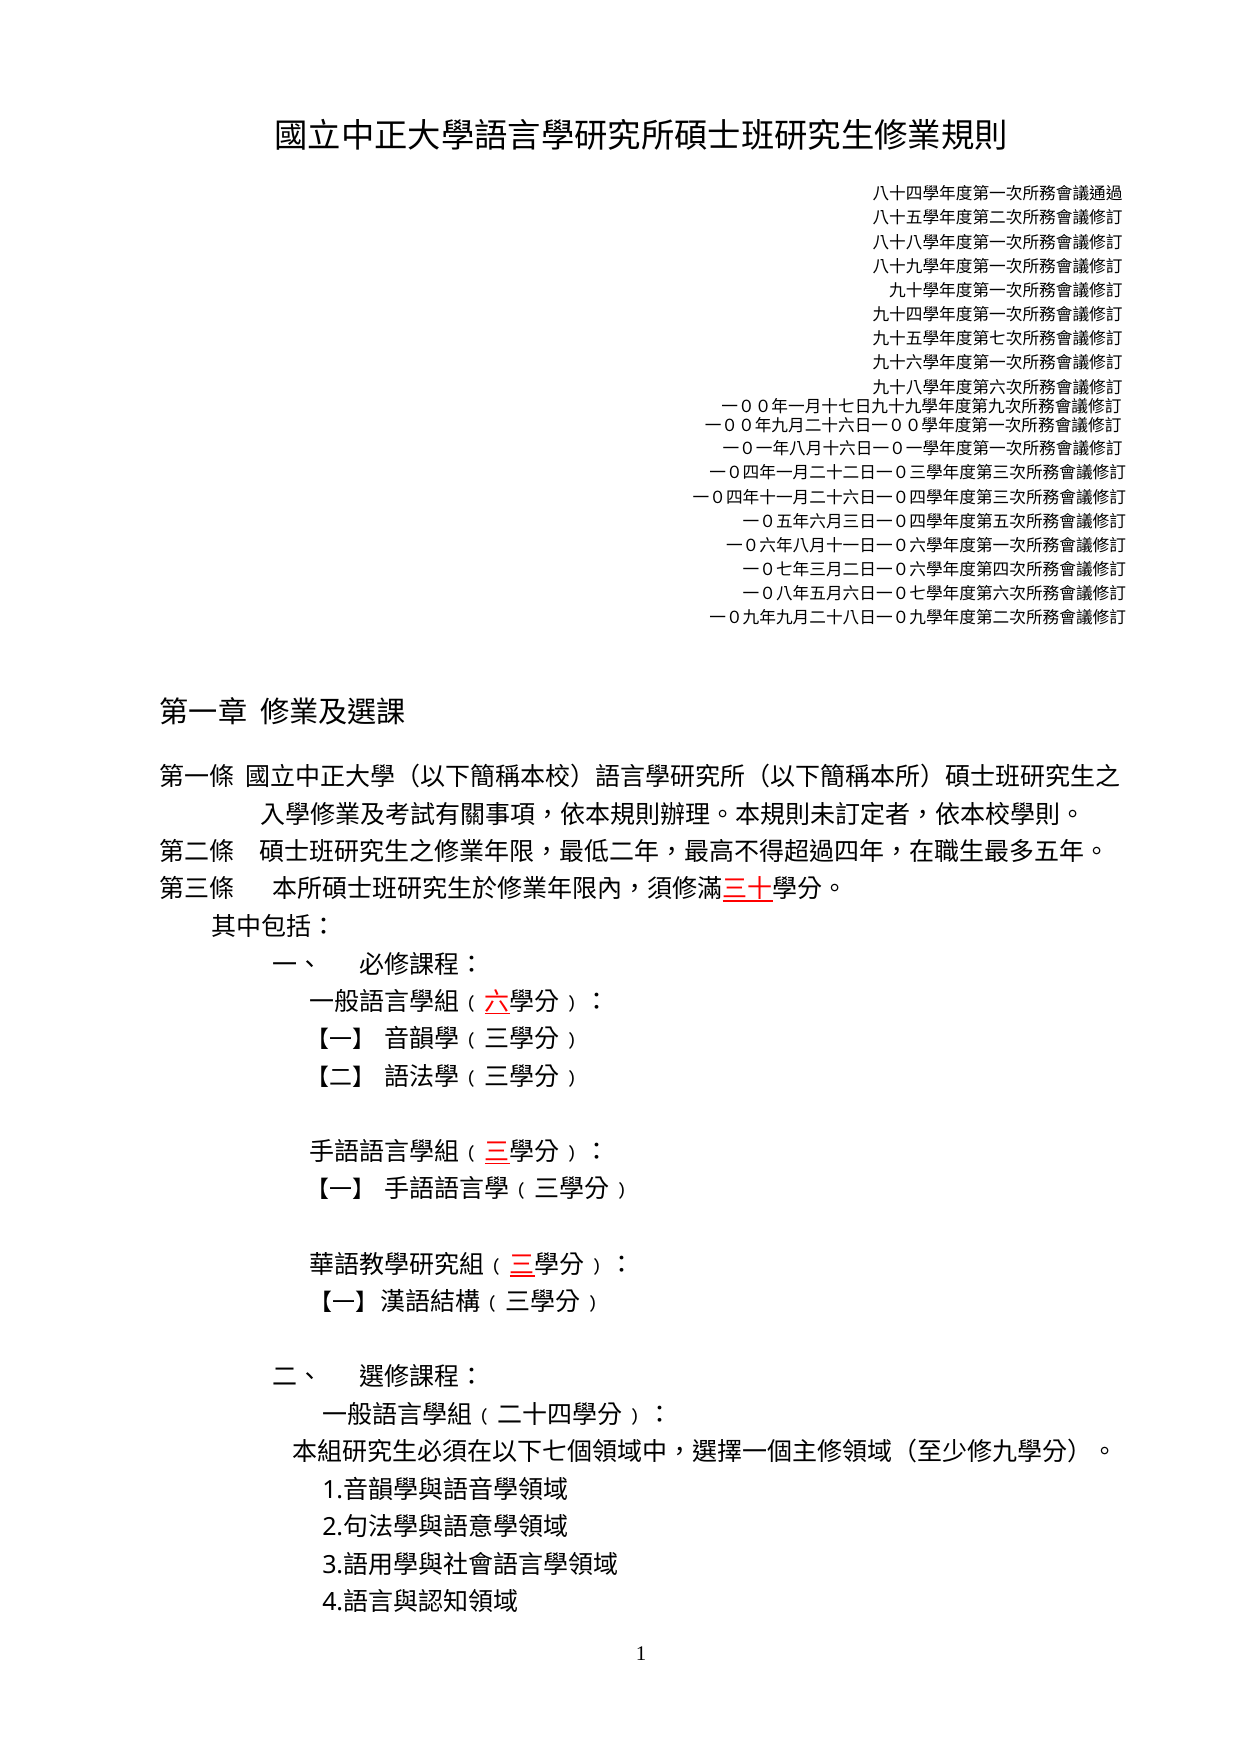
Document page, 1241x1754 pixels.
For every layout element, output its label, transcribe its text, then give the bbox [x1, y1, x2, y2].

text 八十四學年度第一次所務會議通過 [805, 180, 1122, 204]
text 一００年九月二十六日一００學年度第一次所務會議修訂 [159, 417, 1121, 435]
list 漢語結構﹙三學分﹚ [309, 1280, 1122, 1318]
list 必修課程： [272, 943, 1122, 980]
text 一００年一月十七日九十九學年度第九次所務會議修訂 [159, 398, 1121, 417]
text 一０七年三月二日一０六學年度第四次所務會議修訂 [159, 556, 1126, 580]
list 手語語言學﹙三學分﹚ [306, 1168, 1122, 1205]
list 音韻學﹙三學分﹚ [306, 1018, 1122, 1055]
text 國立中正大學語言學研究所碩士班研究生修業規則 [159, 124, 1122, 153]
text 九十八學年度第六次所務會議修訂 [159, 374, 1122, 398]
text 1.音韻學與語音學領域 [159, 1468, 1122, 1505]
text 一０四年十一月二十六日一０四學年度第三次所務會議修訂 [159, 484, 1126, 508]
text 第一條 國立中正大學（以下簡稱本校）語言學研究所（以下簡稱本所）碩士班研究生之入學修業及考試有關事項，依本規則辦理。本規則未訂定者，依本校學則。 [159, 755, 1122, 830]
text 九十五學年度第七次所務會議修訂 [159, 325, 1122, 349]
text 八十五學年度第二次所務會議修訂 [805, 204, 1122, 229]
text 一般語言學組﹙六學分﹚： [272, 980, 1122, 1018]
text 九十六學年度第一次所務會議修訂 [159, 349, 1122, 374]
text 一０五年六月三日一０四學年度第五次所務會議修訂 [159, 508, 1126, 532]
text 一般語言學組﹙二十四學分﹚： [272, 1393, 1122, 1430]
text 一０六年八月十一日一０六學年度第一次所務會議修訂 [159, 532, 1126, 556]
text 4.語言與認知領域 [159, 1580, 1122, 1618]
text 一０四年一月二十二日一０三學年度第三次所務會議修訂 [159, 459, 1126, 484]
text 第一章 修業及選課 [159, 701, 1122, 728]
text 2.句法學與語意學領域 [159, 1505, 1122, 1543]
text 九十四學年度第一次所務會議修訂 [805, 301, 1122, 325]
text 手語語言學組﹙三學分﹚： [272, 1130, 1122, 1168]
list 選修課程： [272, 1355, 1122, 1393]
text 一０八年五月六日一０七學年度第六次所務會議修訂 [159, 580, 1126, 604]
text 一０九年九月二十八日一０九學年度第二次所務會議修訂 [159, 604, 1126, 629]
text 3.語用學與社會語言學領域 [159, 1543, 1122, 1580]
text 其中包括： [159, 905, 1122, 943]
list 本所碩士班研究生於修業年限內，須修滿三十學分。 [159, 868, 1122, 905]
text 本組研究生必須在以下七個領域中，選擇一個主修領域（至少修九學分）。 [259, 1430, 1122, 1468]
list 碩士班研究生之修業年限，最低二年，最高不得超過四年，在職生最多五年。 [159, 830, 1122, 868]
text 一０一年八月十六日一０一學年度第一次所務會議修訂 [159, 435, 1122, 459]
text 八十八學年度第一次所務會議修訂 [805, 229, 1122, 253]
text 八十九學年度第一次所務會議修訂 [805, 253, 1122, 277]
text 九十學年度第一次所務會議修訂 [805, 277, 1122, 301]
list 語法學﹙三學分﹚ [306, 1055, 1122, 1093]
text 華語教學研究組﹙三學分﹚： [272, 1243, 1122, 1280]
